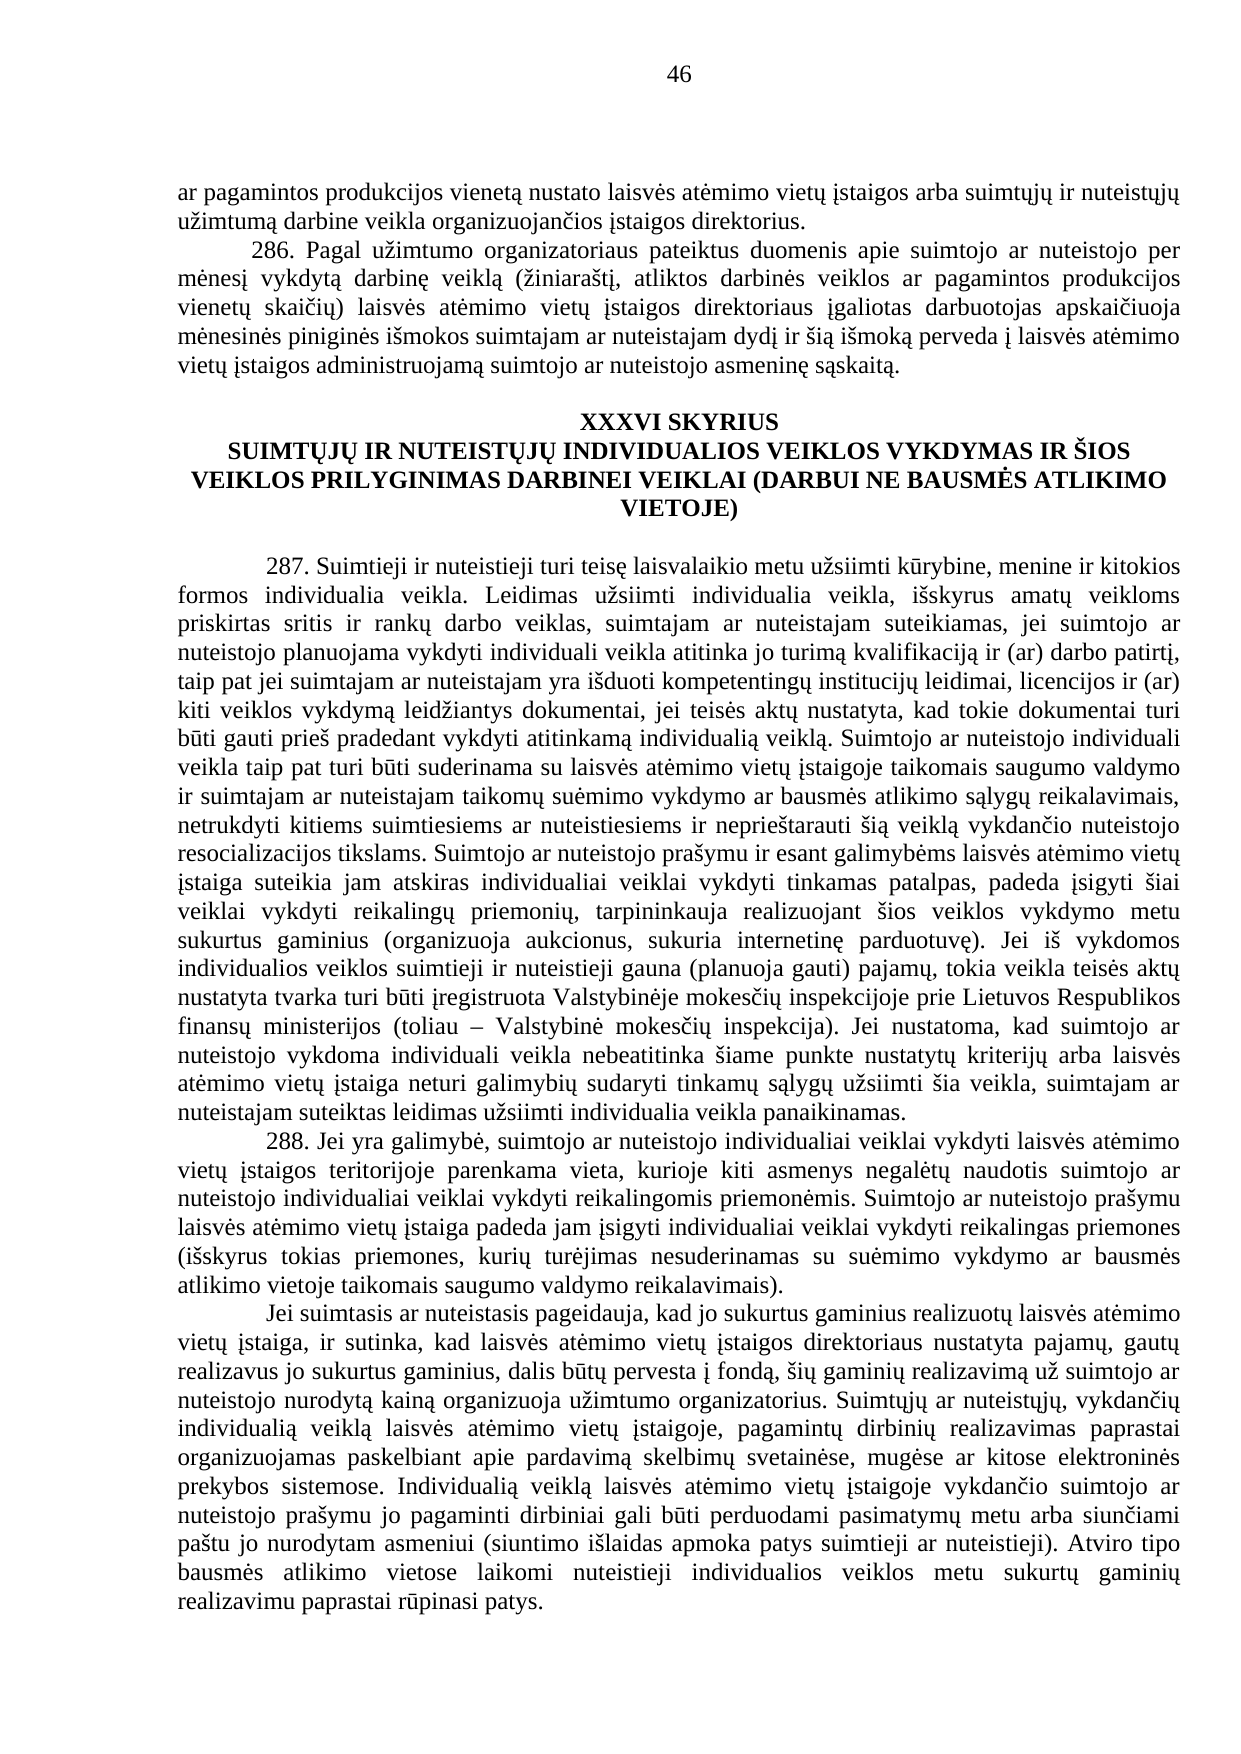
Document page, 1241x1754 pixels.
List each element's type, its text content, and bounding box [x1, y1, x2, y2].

text XXXVI SKYRIUS [177, 407, 1181, 436]
text 286. Pagal užimtumo organizatoriaus pateiktus duomenis apie suimtojo ar nuteistojo per mėnesį vykdytą darbinę veiklą (žiniaraštį, atliktos darbinės veiklos ar pagamintos produkcijos vienetų skaičių) laisvės atėmimo vietų įstaigos direktoriaus įgaliotas darbuotojas apskaičiuoja mėnesinės piniginės išmokos suimtajam ar nuteistajam dydį ir šią išmoką perveda į laisvės atėmimo vietų įstaigos administruojamą suimtojo ar nuteistojo asmeninę sąskaitą. [177, 235, 1181, 378]
text ar pagamintos produkcijos vienetą nustato laisvės atėmimo vietų įstaigos arba suimtųjų ir nuteistųjų užimtumą darbine veikla organizuojančios įstaigos direktorius. [177, 177, 1181, 235]
text 288. Jei yra galimybė, suimtojo ar nuteistojo individualiai veiklai vykdyti laisvės atėmimo vietų įstaigos teritorijoje parenkama vieta, kurioje kiti asmenys negalėtų naudotis suimtojo ar nuteistojo individualiai veiklai vykdyti reikalingomis priemonėmis. Suimtojo ar nuteistojo prašymu laisvės atėmimo vietų įstaiga padeda jam įsigyti individualiai veiklai vykdyti reikalingas priemones (išskyrus tokias priemones, kurių turėjimas nesuderinamas su suėmimo vykdymo ar bausmės atlikimo vietoje taikomais saugumo valdymo reikalavimais). [177, 1126, 1181, 1298]
text SUIMTŲJŲ IR NUTEISTŲJŲ INDIVIDUALIOS VEIKLOS VYKDYMAS IR ŠIOS VEIKLOS PRILYGINIMAS DARBINEI VEIKLAI (DARBUI NE BAUSMĖS ATLIKIMO VIETOJE) [177, 436, 1181, 522]
text 287. Suimtieji ir nuteistieji turi teisę laisvalaikio metu užsiimti kūrybine, menine ir kitokios formos individualia veikla. Leidimas užsiimti individualia veikla, išskyrus amatų veikloms priskirtas sritis ir rankų darbo veiklas, suimtajam ar nuteistajam suteikiamas, jei suimtojo ar nuteistojo planuojama vykdyti individuali veikla atitinka jo turimą kvalifikaciją ir (ar) darbo patirtį, taip pat jei suimtajam ar nuteistajam yra išduoti kompetentingų institucijų leidimai, licencijos ir (ar) kiti veiklos vykdymą leidžiantys dokumentai, jei teisės aktų nustatyta, kad tokie dokumentai turi būti gauti prieš pradedant vykdyti atitinkamą individualią veiklą. Suimtojo ar nuteistojo individuali veikla taip pat turi būti suderinama su laisvės atėmimo vietų įstaigoje taikomais saugumo valdymo ir suimtajam ar nuteistajam taikomų suėmimo vykdymo ar bausmės atlikimo sąlygų reikalavimais, netrukdyti kitiems suimtiesiems ar nuteistiesiems ir neprieštarauti šią veiklą vykdančio nuteistojo resocializacijos tikslams. Suimtojo ar nuteistojo prašymu ir esant galimybėms laisvės atėmimo vietų įstaiga suteikia jam atskiras individualiai veiklai vykdyti tinkamas patalpas, padeda įsigyti šiai veiklai vykdyti reikalingų priemonių, tarpininkauja realizuojant šios veiklos vykdymo metu sukurtus gaminius (organizuoja aukcionus, sukuria internetinę parduotuvę). Jei iš vykdomos individualios veiklos suimtieji ir nuteistieji gauna (planuoja gauti) pajamų, tokia veikla teisės aktų nustatyta tvarka turi būti įregistruota Valstybinėje mokesčių inspekcijoje prie Lietuvos Respublikos finansų ministerijos (toliau – Valstybinė mokesčių inspekcija). Jei nustatoma, kad suimtojo ar nuteistojo vykdoma individuali veikla nebeatitinka šiame punkte nustatytų kriterijų arba laisvės atėmimo vietų įstaiga neturi galimybių sudaryti tinkamų sąlygų užsiimti šia veikla, suimtajam ar nuteistajam suteiktas leidimas užsiimti individualia veikla panaikinamas. [177, 551, 1181, 1126]
text Jei suimtasis ar nuteistasis pageidauja, kad jo sukurtus gaminius realizuotų laisvės atėmimo vietų įstaiga, ir sutinka, kad laisvės atėmimo vietų įstaigos direktoriaus nustatyta pajamų, gautų realizavus jo sukurtus gaminius, dalis būtų pervesta į fondą, šių gaminių realizavimą už suimtojo ar nuteistojo nurodytą kainą organizuoja užimtumo organizatorius. Suimtųjų ar nuteistųjų, vykdančių individualią veiklą laisvės atėmimo vietų įstaigoje, pagamintų dirbinių realizavimas paprastai organizuojamas paskelbiant apie pardavimą skelbimų svetainėse, mugėse ar kitose elektroninės prekybos sistemose. Individualią veiklą laisvės atėmimo vietų įstaigoje vykdančio suimtojo ar nuteistojo prašymu jo pagaminti dirbiniai gali būti perduodami pasimatymų metu arba siunčiami paštu jo nurodytam asmeniui (siuntimo išlaidas apmoka patys suimtieji ar nuteistieji). Atviro tipo bausmės atlikimo vietose laikomi nuteistieji individualios veiklos metu sukurtų gaminių realizavimu paprastai rūpinasi patys. [177, 1298, 1181, 1615]
